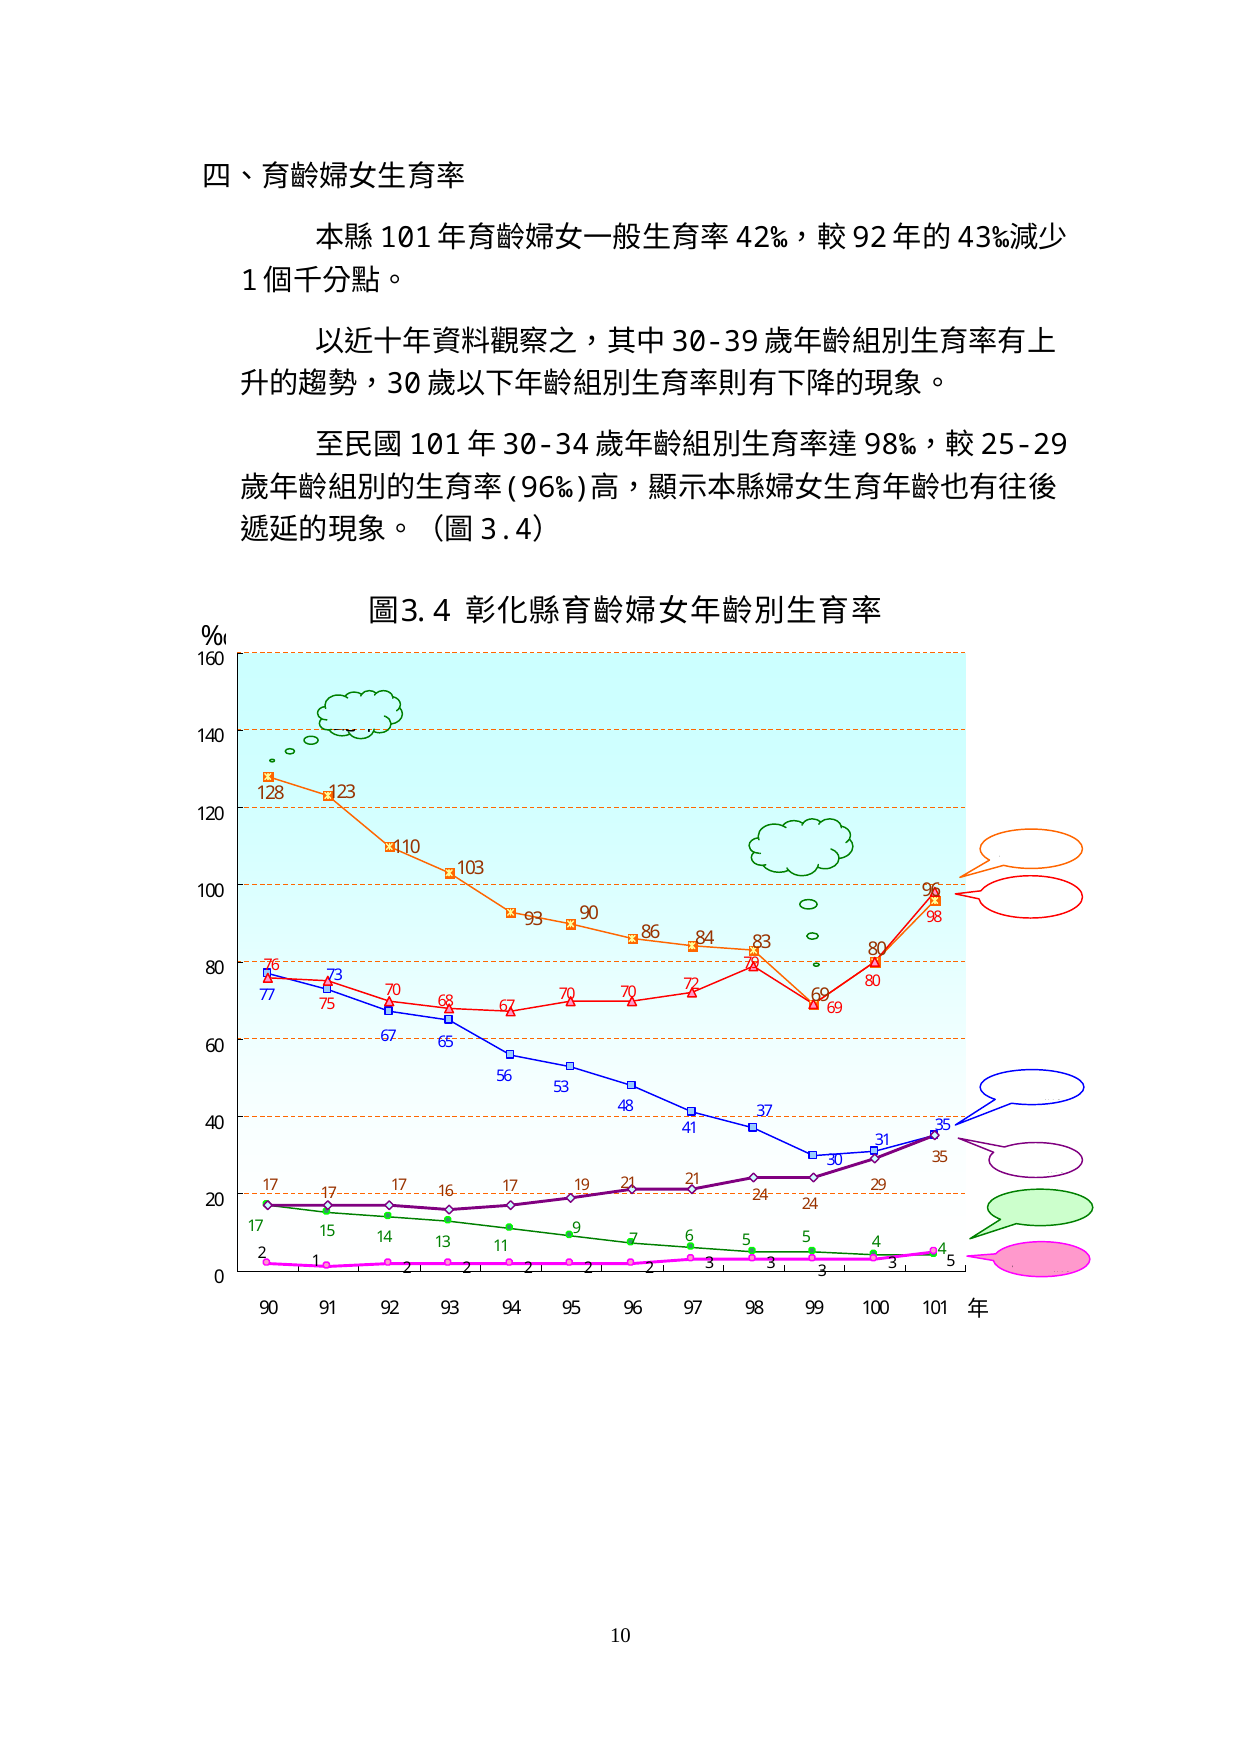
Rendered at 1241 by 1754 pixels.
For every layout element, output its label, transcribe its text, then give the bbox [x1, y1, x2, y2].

text 本縣101年育齡婦女一般生育率42‰，較92年的43‰減少1個千分點。 [240, 214, 1075, 298]
subtitle 四、育齡婦女生育率 [165, 153, 1075, 195]
text 至民國101年30-34歲年齡組別生育率達98‰，較25-29歲年齡組別的生育率(96‰)高，顯示本縣婦女生育年齡也有往後遞延的現象。（圖3.4） [240, 421, 1075, 548]
text 以近十年資料觀察之，其中30-39歲年齡組別生育率有上升的趨勢，30歲以下年齡組別生育率則有下降的現象。 [240, 317, 1075, 402]
